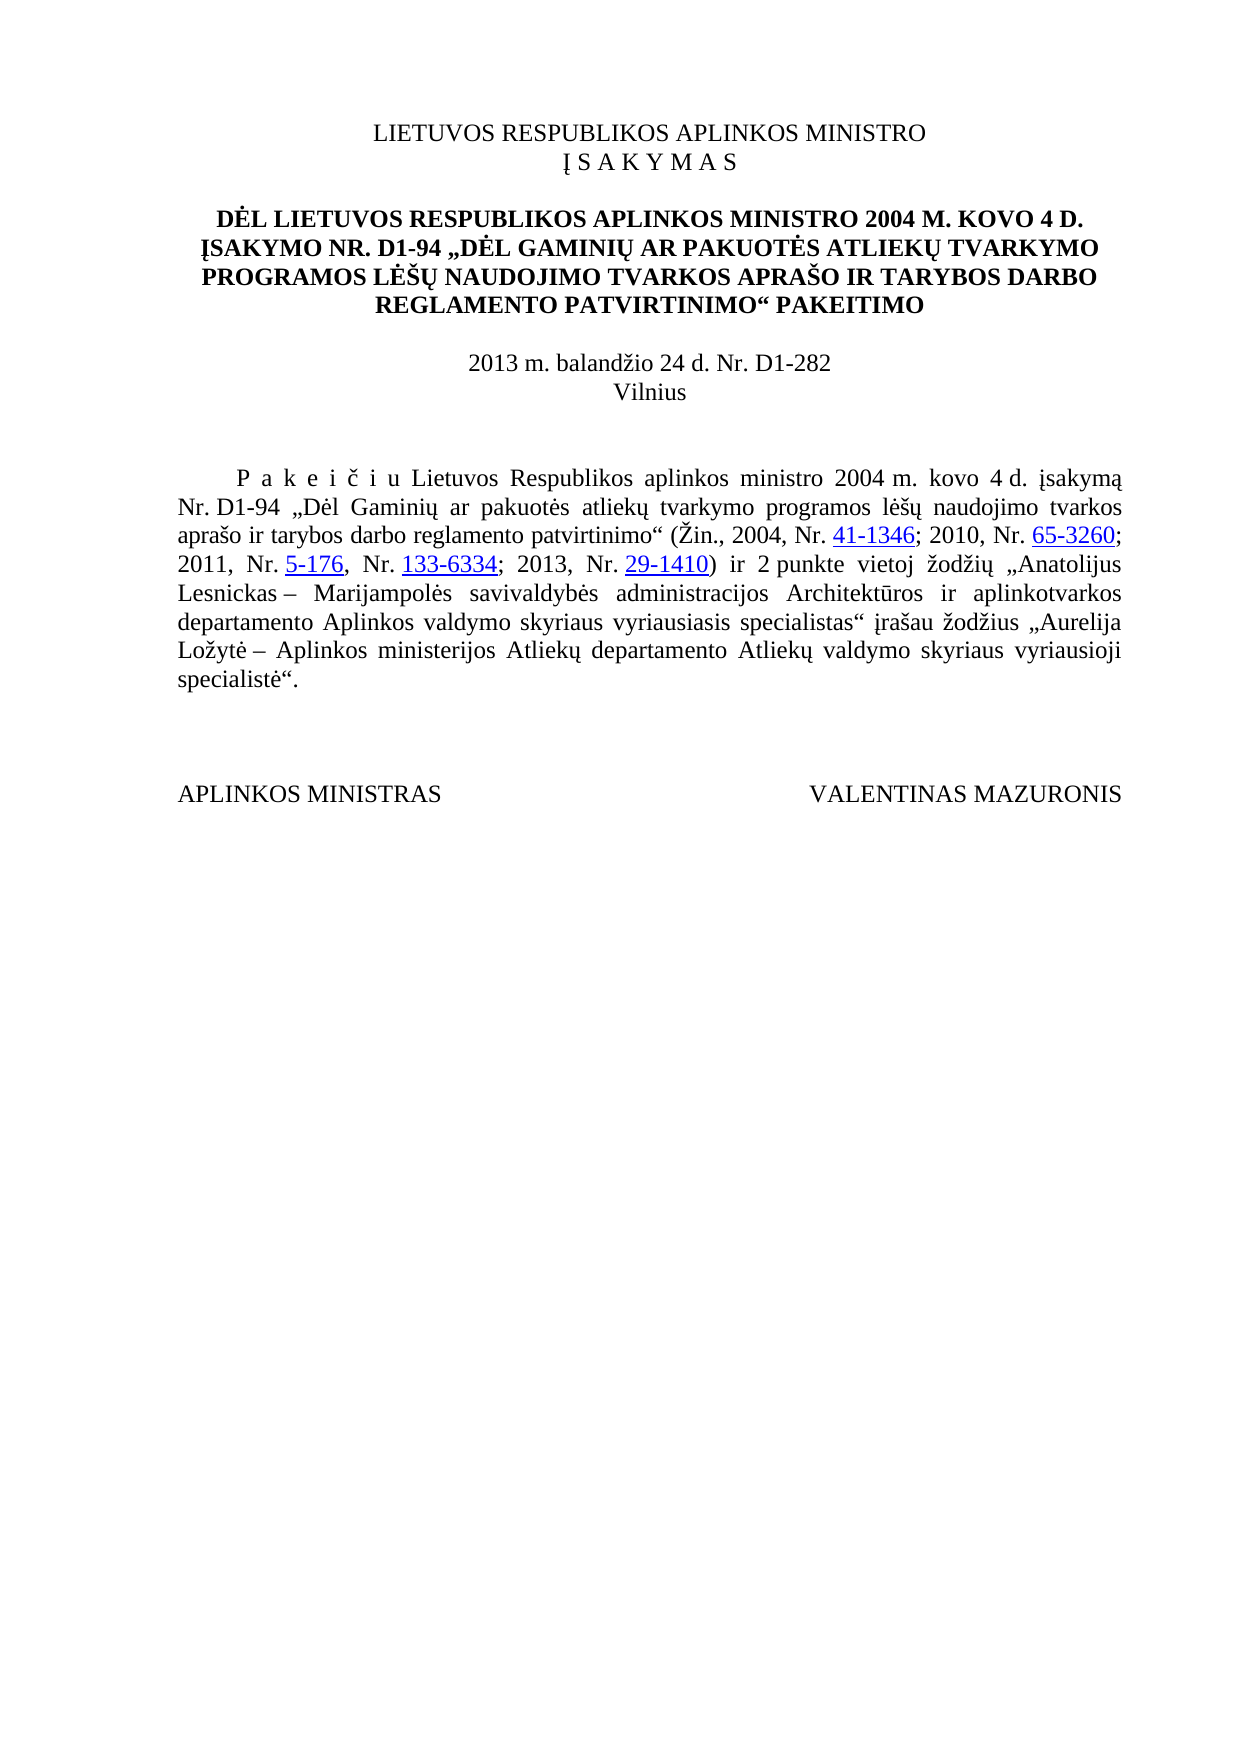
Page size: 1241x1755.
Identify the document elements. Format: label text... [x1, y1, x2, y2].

text Aplinkos ministras Valentinas Mazuronis [177, 779, 1122, 808]
text P a k e i č i u Lietuvos Respublikos aplinkos ministro 2004 m. kovo 4 d. įsakymą Nr. D1-94 „Dėl Gaminių ar pakuotės atliekų tvarkymo programos lėšų naudojimo tvarkos aprašo ir tarybos darbo reglamento patvirtinimo“ (Žin., 2004, Nr. 41-1346; 2010, Nr. 65-3260; 2011, Nr. 5-176, Nr. 133-6334; 2013, Nr. 29-1410) ir 2 punkte vietoj žodžių „Anatolijus Lesnickas – Marijampolės savivaldybės administracijos Architektūros ir aplinkotvarkos departamento Aplinkos valdymo skyriaus vyriausiasis specialistas“ įrašau žodžius „Aurelija Ložytė – Aplinkos ministerijos Atliekų departamento Atliekų valdymo skyriaus vyriausioji specialistė“. [177, 463, 1122, 693]
text Vilnius [177, 377, 1122, 406]
text DĖL LIETUVOS RESPUBLIKOS APLINKOS MINISTRO 2004 M. KOVO 4 D. ĮSAKYMO Nr. D1-94 „DĖL GAMINIŲ AR PAKUOTĖS ATLIEKŲ TVARKYMO PROGRAMOS LĖŠŲ NAUDOJIMO TVARKOS aprašo IR TARYBOS DARBO REGLAMENTO PATVIRTINIMO“ PAKEITIMO [177, 204, 1122, 319]
text LIETUVOS RESPUBLIKOS APLINKOS MINISTRO [177, 118, 1122, 147]
text 2013 m. balandžio 24 d. Nr. D1-282 [177, 348, 1122, 377]
text Į S A K Y M A S [177, 147, 1122, 176]
